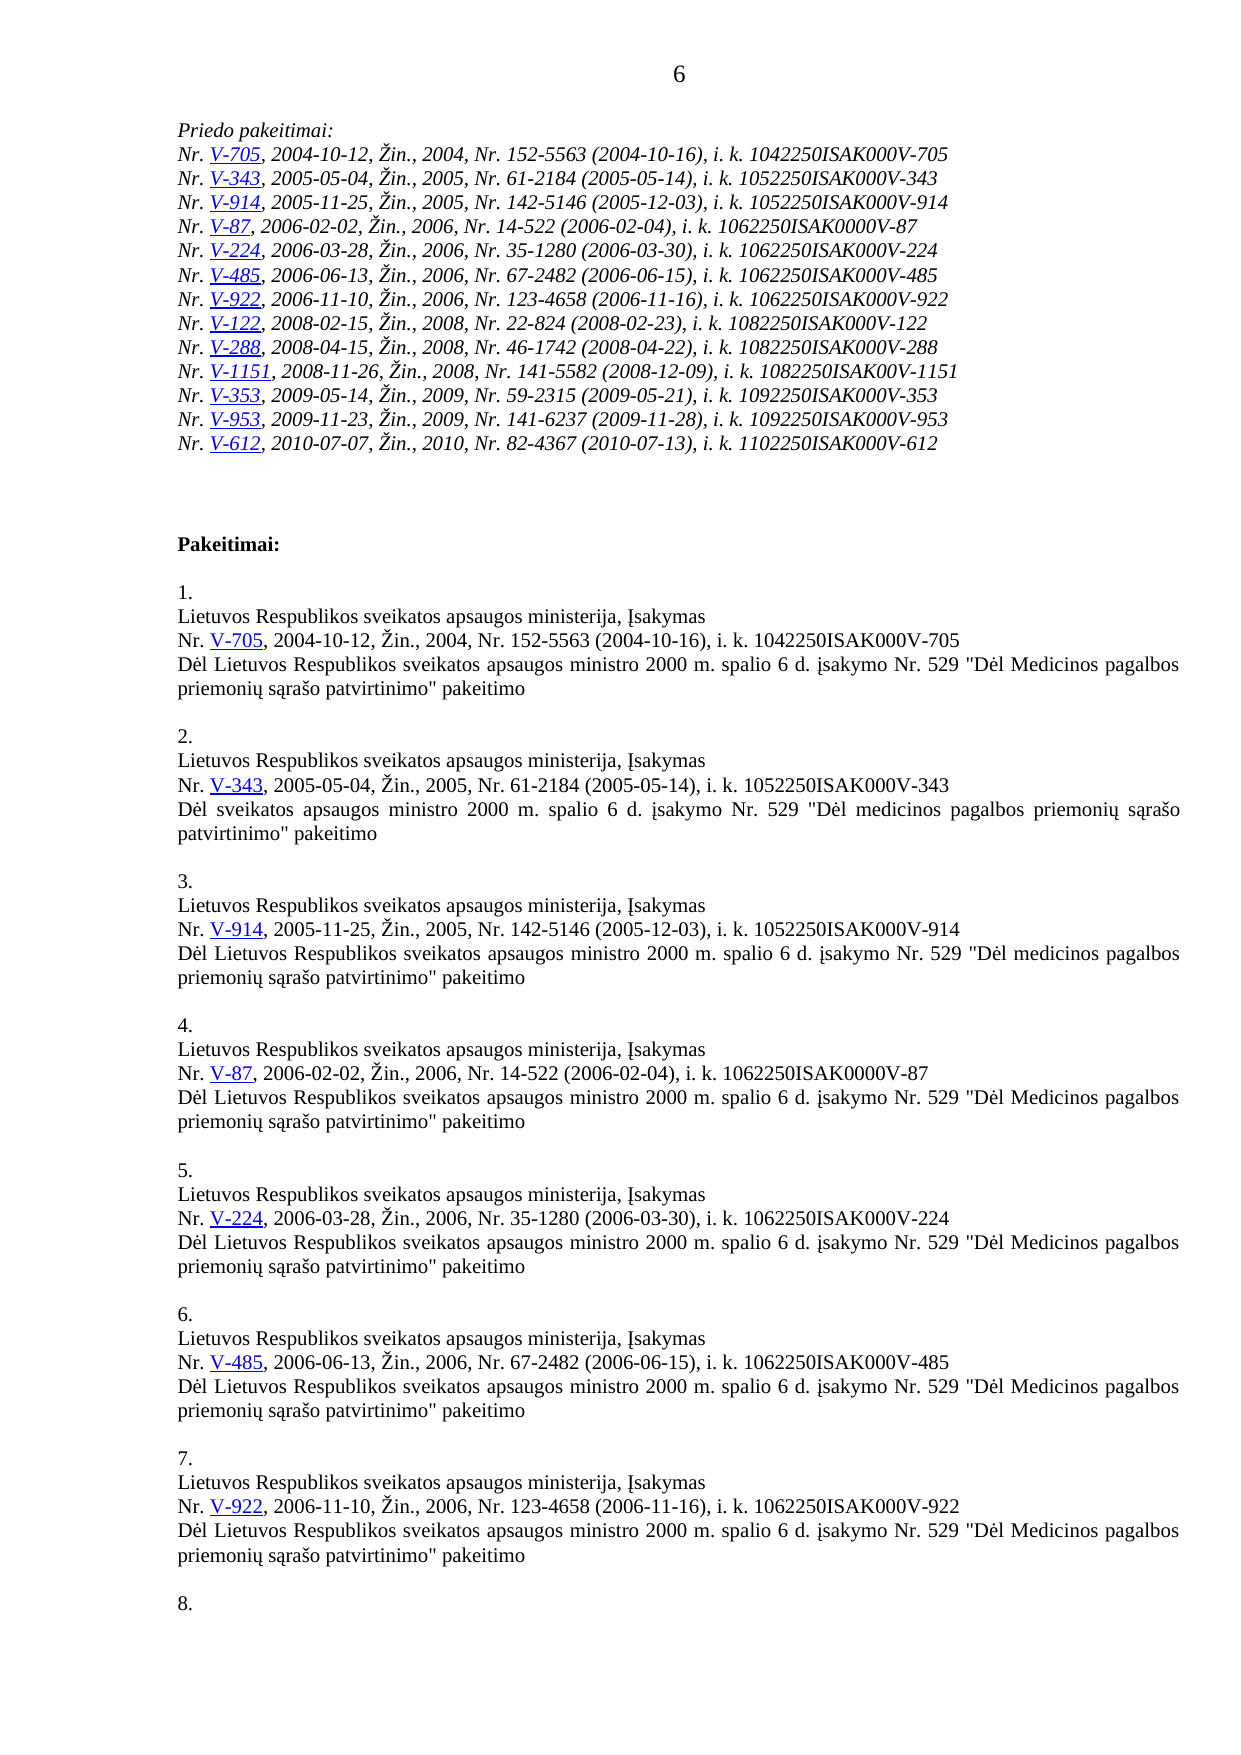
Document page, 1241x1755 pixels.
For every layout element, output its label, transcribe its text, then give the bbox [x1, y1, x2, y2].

text Lietuvos Respublikos sveikatos apsaugos ministerija, Įsakymas [177, 748, 1181, 772]
text Nr. V-288, 2008-04-15, Žin., 2008, Nr. 46-1742 (2008-04-22), i. k. 1082250ISAK000V-288 [177, 335, 1181, 359]
text Nr. V-122, 2008-02-15, Žin., 2008, Nr. 22-824 (2008-02-23), i. k. 1082250ISAK000V-122 [177, 311, 1181, 335]
text Lietuvos Respublikos sveikatos apsaugos ministerija, Įsakymas [177, 1182, 1181, 1206]
text 3. [177, 869, 1181, 893]
text Nr. V-343, 2005-05-04, Žin., 2005, Nr. 61-2184 (2005-05-14), i. k. 1052250ISAK000V-343 [177, 166, 1181, 190]
text 5. [177, 1157, 1181, 1182]
text Nr. V-224, 2006-03-28, Žin., 2006, Nr. 35-1280 (2006-03-30), i. k. 1062250ISAK000V-224 [177, 1206, 1181, 1230]
text 4. [177, 1013, 1181, 1037]
text Lietuvos Respublikos sveikatos apsaugos ministerija, Įsakymas [177, 1470, 1181, 1494]
text Nr. V-485, 2006-06-13, Žin., 2006, Nr. 67-2482 (2006-06-15), i. k. 1062250ISAK000V-485 [177, 262, 1181, 287]
text Dėl Lietuvos Respublikos sveikatos apsaugos ministro 2000 m. spalio 6 d. įsakymo Nr. 529 "Dėl medicinos pagalbos priemonių sąrašo patvirtinimo" pakeitimo [177, 941, 1181, 989]
text Nr. V-485, 2006-06-13, Žin., 2006, Nr. 67-2482 (2006-06-15), i. k. 1062250ISAK000V-485 [177, 1350, 1181, 1374]
text 6. [177, 1302, 1181, 1326]
text Nr. V-87, 2006-02-02, Žin., 2006, Nr. 14-522 (2006-02-04), i. k. 1062250ISAK0000V-87 [177, 214, 1181, 238]
text 1. [177, 580, 1181, 604]
text Nr. V-705, 2004-10-12, Žin., 2004, Nr. 152-5563 (2004-10-16), i. k. 1042250ISAK000V-705 [177, 142, 1181, 166]
text Nr. V-953, 2009-11-23, Žin., 2009, Nr. 141-6237 (2009-11-28), i. k. 1092250ISAK000V-953 [177, 407, 1181, 431]
text Pakeitimai: [177, 532, 1181, 556]
text Dėl Lietuvos Respublikos sveikatos apsaugos ministro 2000 m. spalio 6 d. įsakymo Nr. 529 "Dėl Medicinos pagalbos priemonių sąrašo patvirtinimo" pakeitimo [177, 652, 1181, 700]
text Nr. V-1151, 2008-11-26, Žin., 2008, Nr. 141-5582 (2008-12-09), i. k. 1082250ISAK00V-1151 [177, 359, 1181, 383]
text 2. [177, 724, 1181, 748]
text Nr. V-922, 2006-11-10, Žin., 2006, Nr. 123-4658 (2006-11-16), i. k. 1062250ISAK000V-922 [177, 1494, 1181, 1518]
text Lietuvos Respublikos sveikatos apsaugos ministerija, Įsakymas [177, 1326, 1181, 1350]
text 8. [177, 1591, 1181, 1615]
text Lietuvos Respublikos sveikatos apsaugos ministerija, Įsakymas [177, 893, 1181, 917]
text Nr. V-87, 2006-02-02, Žin., 2006, Nr. 14-522 (2006-02-04), i. k. 1062250ISAK0000V-87 [177, 1061, 1181, 1085]
text Dėl Lietuvos Respublikos sveikatos apsaugos ministro 2000 m. spalio 6 d. įsakymo Nr. 529 "Dėl Medicinos pagalbos priemonių sąrašo patvirtinimo" pakeitimo [177, 1230, 1181, 1278]
text 7. [177, 1446, 1181, 1470]
text Lietuvos Respublikos sveikatos apsaugos ministerija, Įsakymas [177, 604, 1181, 628]
text Nr. V-612, 2010-07-07, Žin., 2010, Nr. 82-4367 (2010-07-13), i. k. 1102250ISAK000V-612 [177, 431, 1181, 455]
text Nr. V-705, 2004-10-12, Žin., 2004, Nr. 152-5563 (2004-10-16), i. k. 1042250ISAK000V-705 [177, 628, 1181, 652]
text Nr. V-922, 2006-11-10, Žin., 2006, Nr. 123-4658 (2006-11-16), i. k. 1062250ISAK000V-922 [177, 287, 1181, 311]
text Nr. V-343, 2005-05-04, Žin., 2005, Nr. 61-2184 (2005-05-14), i. k. 1052250ISAK000V-343 [177, 772, 1181, 797]
text Nr. V-224, 2006-03-28, Žin., 2006, Nr. 35-1280 (2006-03-30), i. k. 1062250ISAK000V-224 [177, 238, 1181, 262]
text Dėl sveikatos apsaugos ministro 2000 m. spalio 6 d. įsakymo Nr. 529 "Dėl medicinos pagalbos priemonių sąrašo patvirtinimo" pakeitimo [177, 797, 1181, 845]
text Nr. V-914, 2005-11-25, Žin., 2005, Nr. 142-5146 (2005-12-03), i. k. 1052250ISAK000V-914 [177, 190, 1181, 214]
text Dėl Lietuvos Respublikos sveikatos apsaugos ministro 2000 m. spalio 6 d. įsakymo Nr. 529 "Dėl Medicinos pagalbos priemonių sąrašo patvirtinimo" pakeitimo [177, 1085, 1181, 1133]
text Nr. V-353, 2009-05-14, Žin., 2009, Nr. 59-2315 (2009-05-21), i. k. 1092250ISAK000V-353 [177, 383, 1181, 407]
text Priedo pakeitimai: [177, 118, 1181, 142]
text Nr. V-914, 2005-11-25, Žin., 2005, Nr. 142-5146 (2005-12-03), i. k. 1052250ISAK000V-914 [177, 917, 1181, 941]
text Dėl Lietuvos Respublikos sveikatos apsaugos ministro 2000 m. spalio 6 d. įsakymo Nr. 529 "Dėl Medicinos pagalbos priemonių sąrašo patvirtinimo" pakeitimo [177, 1374, 1181, 1422]
text Dėl Lietuvos Respublikos sveikatos apsaugos ministro 2000 m. spalio 6 d. įsakymo Nr. 529 "Dėl Medicinos pagalbos priemonių sąrašo patvirtinimo" pakeitimo [177, 1518, 1181, 1567]
text Lietuvos Respublikos sveikatos apsaugos ministerija, Įsakymas [177, 1037, 1181, 1061]
